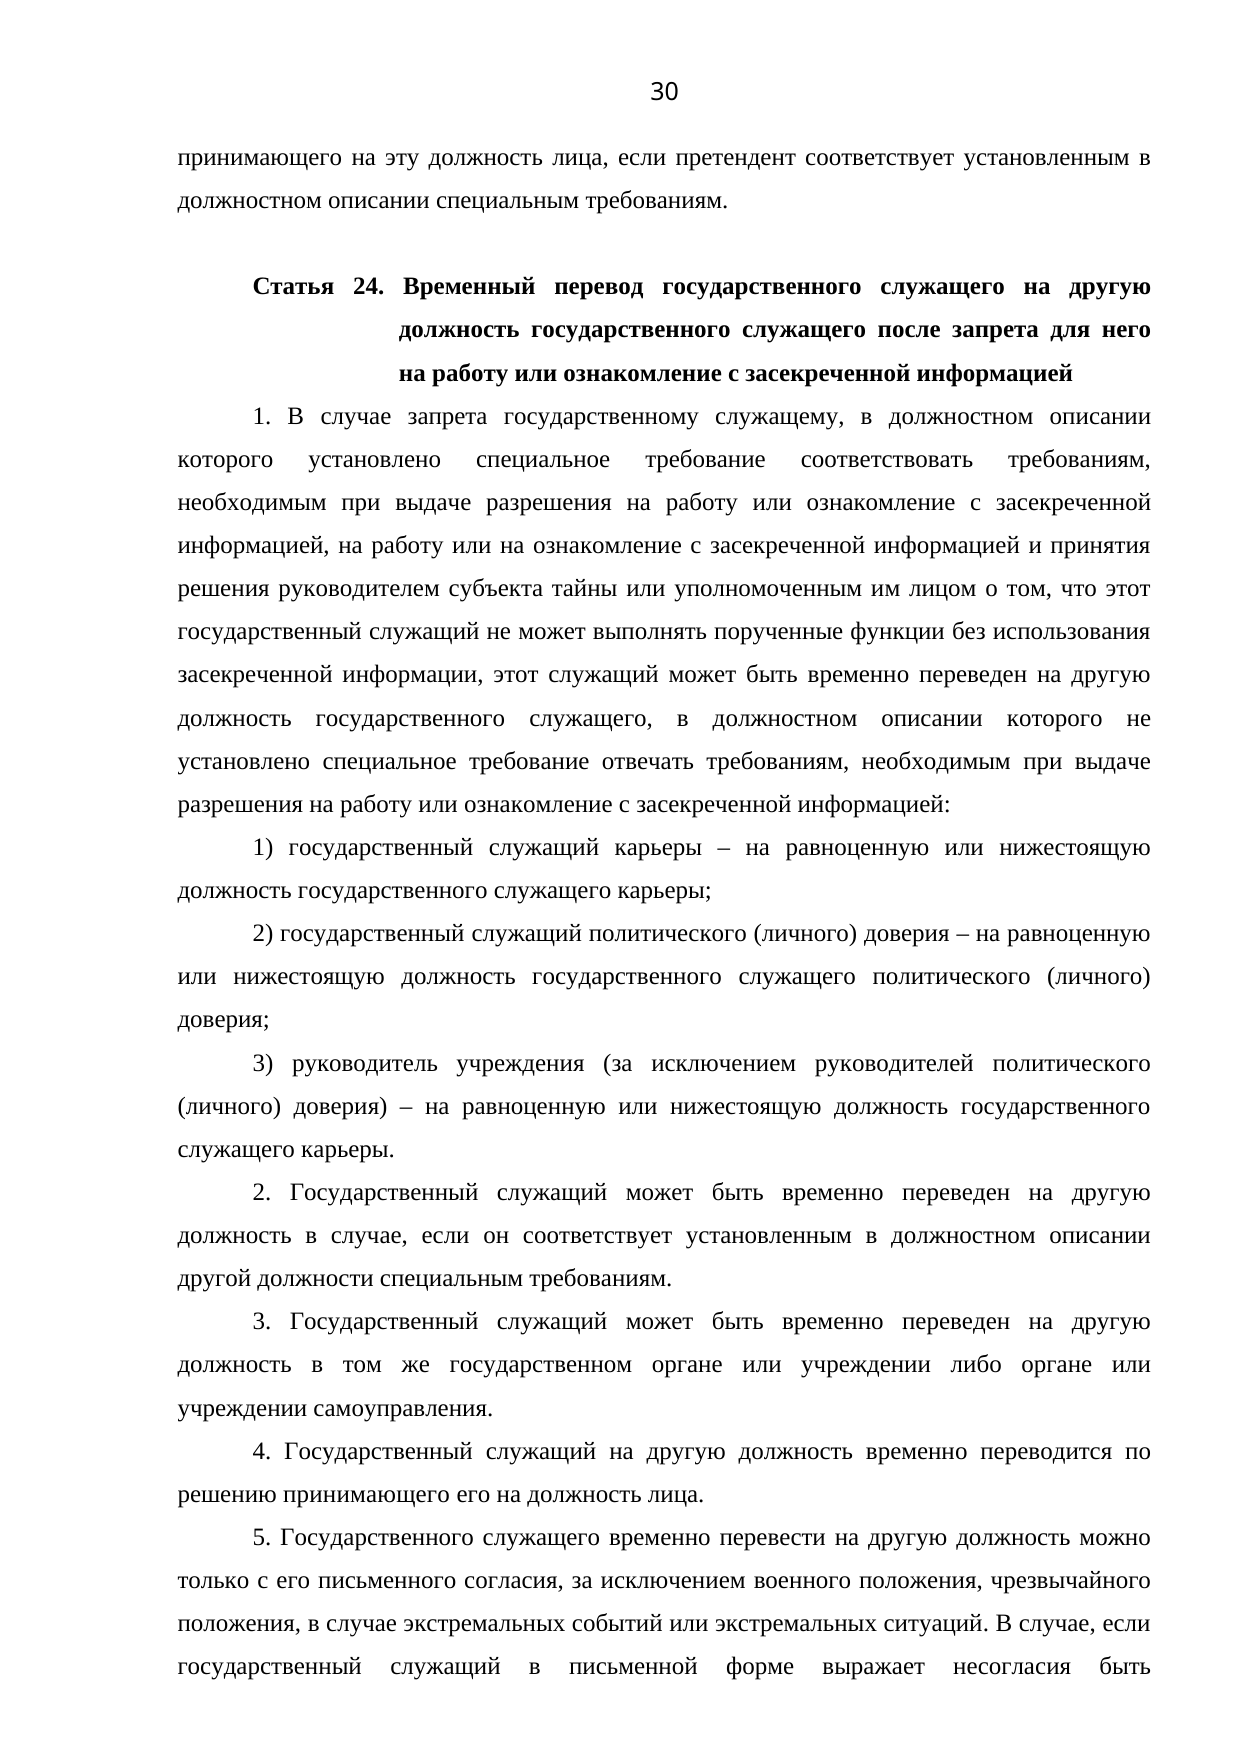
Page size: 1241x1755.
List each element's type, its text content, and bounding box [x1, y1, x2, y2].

text 5. Государственного служащего временно перевести на другую должность можно только с его письменного согласия, за исключением военного положения, чрезвычайного положения, в случае экстремальных событий или экстремальных ситуаций. В случае, если государственный служащий в письменной форме выражает несогласия быть [177, 1522, 1152, 1680]
text Статья 24. Временный перевод государственного служащего на другую должность государственного служащего после запрета для него на работу или ознакомление с засекреченной информацией [252, 271, 1152, 386]
text 1) государственный служащий карьеры – на равноценную или нижестоящую должность государственного служащего карьеры; [177, 832, 1152, 904]
text 3. Государственный служащий может быть временно переведен на другую должность в том же государственном органе или учреждении либо органе или учреждении самоуправления. [177, 1306, 1152, 1421]
text 4. Государственный служащий на другую должность временно переводится по решению принимающего его на должность лица. [177, 1436, 1152, 1508]
text 2) государственный служащий политического (личного) доверия – на равноценную или нижестоящую должность государственного служащего политического (личного) доверия; [177, 918, 1152, 1033]
text 2. Государственный служащий может быть временно переведен на другую должность в случае, если он соответствует установленным в должностном описании другой должности специальным требованиям. [177, 1177, 1152, 1292]
text принимающего на эту должность лица, если претендент соответствует установленным в должностном описании специальным требованиям. [177, 142, 1152, 214]
text 3) руководитель учреждения (за исключением руководителей политического (личного) доверия) – на равноценную или нижестоящую должность государственного служащего карьеры. [177, 1048, 1152, 1163]
text 1. В случае запрета государственному служащему, в должностном описании которого установлено специальное требование соответствовать требованиям, необходимым при выдаче разрешения на работу или ознакомление с засекреченной информацией, на работу или на ознакомление с засекреченной информацией и принятия решения руководителем субъекта тайны или уполномоченным им лицом о том, что этот государственный служащий не может выполнять порученные функции без использования засекреченной информации, этот служащий может быть временно переведен на другую должность государственного служащего, в должностном описании которого не установлено специальное требование отвечать требованиям, необходимым при выдаче разрешения на работу или ознакомление с засекреченной информацией: [177, 401, 1152, 818]
